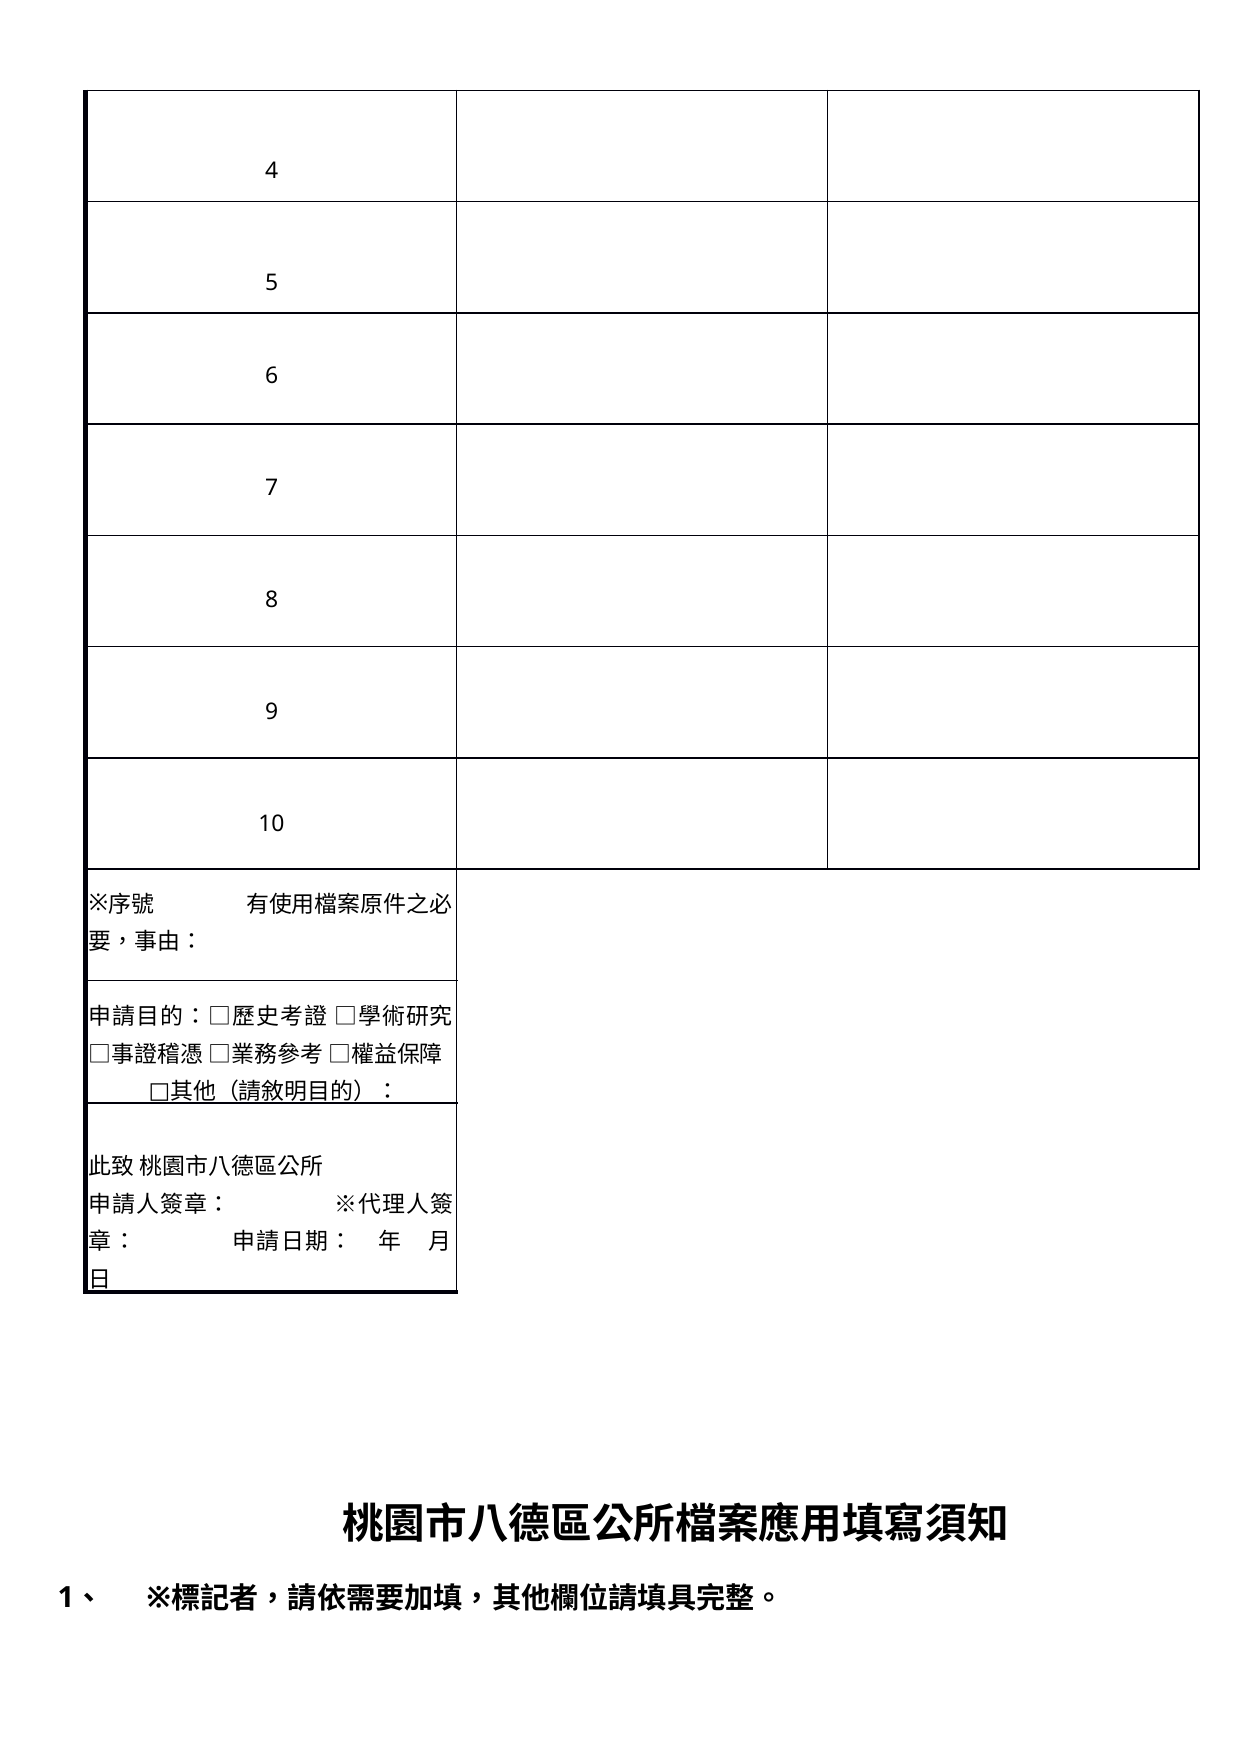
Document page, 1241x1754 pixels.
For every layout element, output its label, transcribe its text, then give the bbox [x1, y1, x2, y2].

list ※標記者，請依需要加填，其他欄位請填具完整。 [57, 1552, 1240, 1627]
table_cell [457, 647, 827, 757]
table_cell [828, 647, 1198, 757]
table_cell [828, 202, 1198, 312]
table_cell 7 [88, 425, 456, 534]
table_cell [457, 759, 827, 868]
table_cell 4 [88, 91, 456, 201]
table_cell [457, 202, 827, 312]
table_cell 10 [88, 759, 456, 868]
table_cell [457, 536, 827, 646]
table_cell [828, 314, 1198, 423]
table_cell [457, 425, 827, 534]
table_cell 申請目的：□歷史考證 □學術研究 □事證稽憑 □業務參考 □權益保障 □其他（請敘明目的）： [88, 981, 456, 1102]
table_cell 9 [88, 647, 456, 757]
table_cell 6 [88, 314, 456, 423]
table_cell [828, 759, 1198, 868]
table_cell 8 [88, 536, 456, 646]
table_cell 5 [88, 202, 456, 312]
table_cell [457, 314, 827, 423]
table_cell 此致 桃園市八德區公所 申請人簽章： ※代理人簽章： 申請日期： 年 月 日 [88, 1104, 456, 1289]
table_cell [457, 91, 827, 201]
table_cell [828, 425, 1198, 534]
table_cell [828, 91, 1198, 201]
table_cell ※序號 有使用檔案原件之必要，事由： [88, 870, 456, 979]
table_cell [828, 536, 1198, 646]
text 桃園市八德區公所檔案應用填寫須知 [89, 1477, 1240, 1552]
